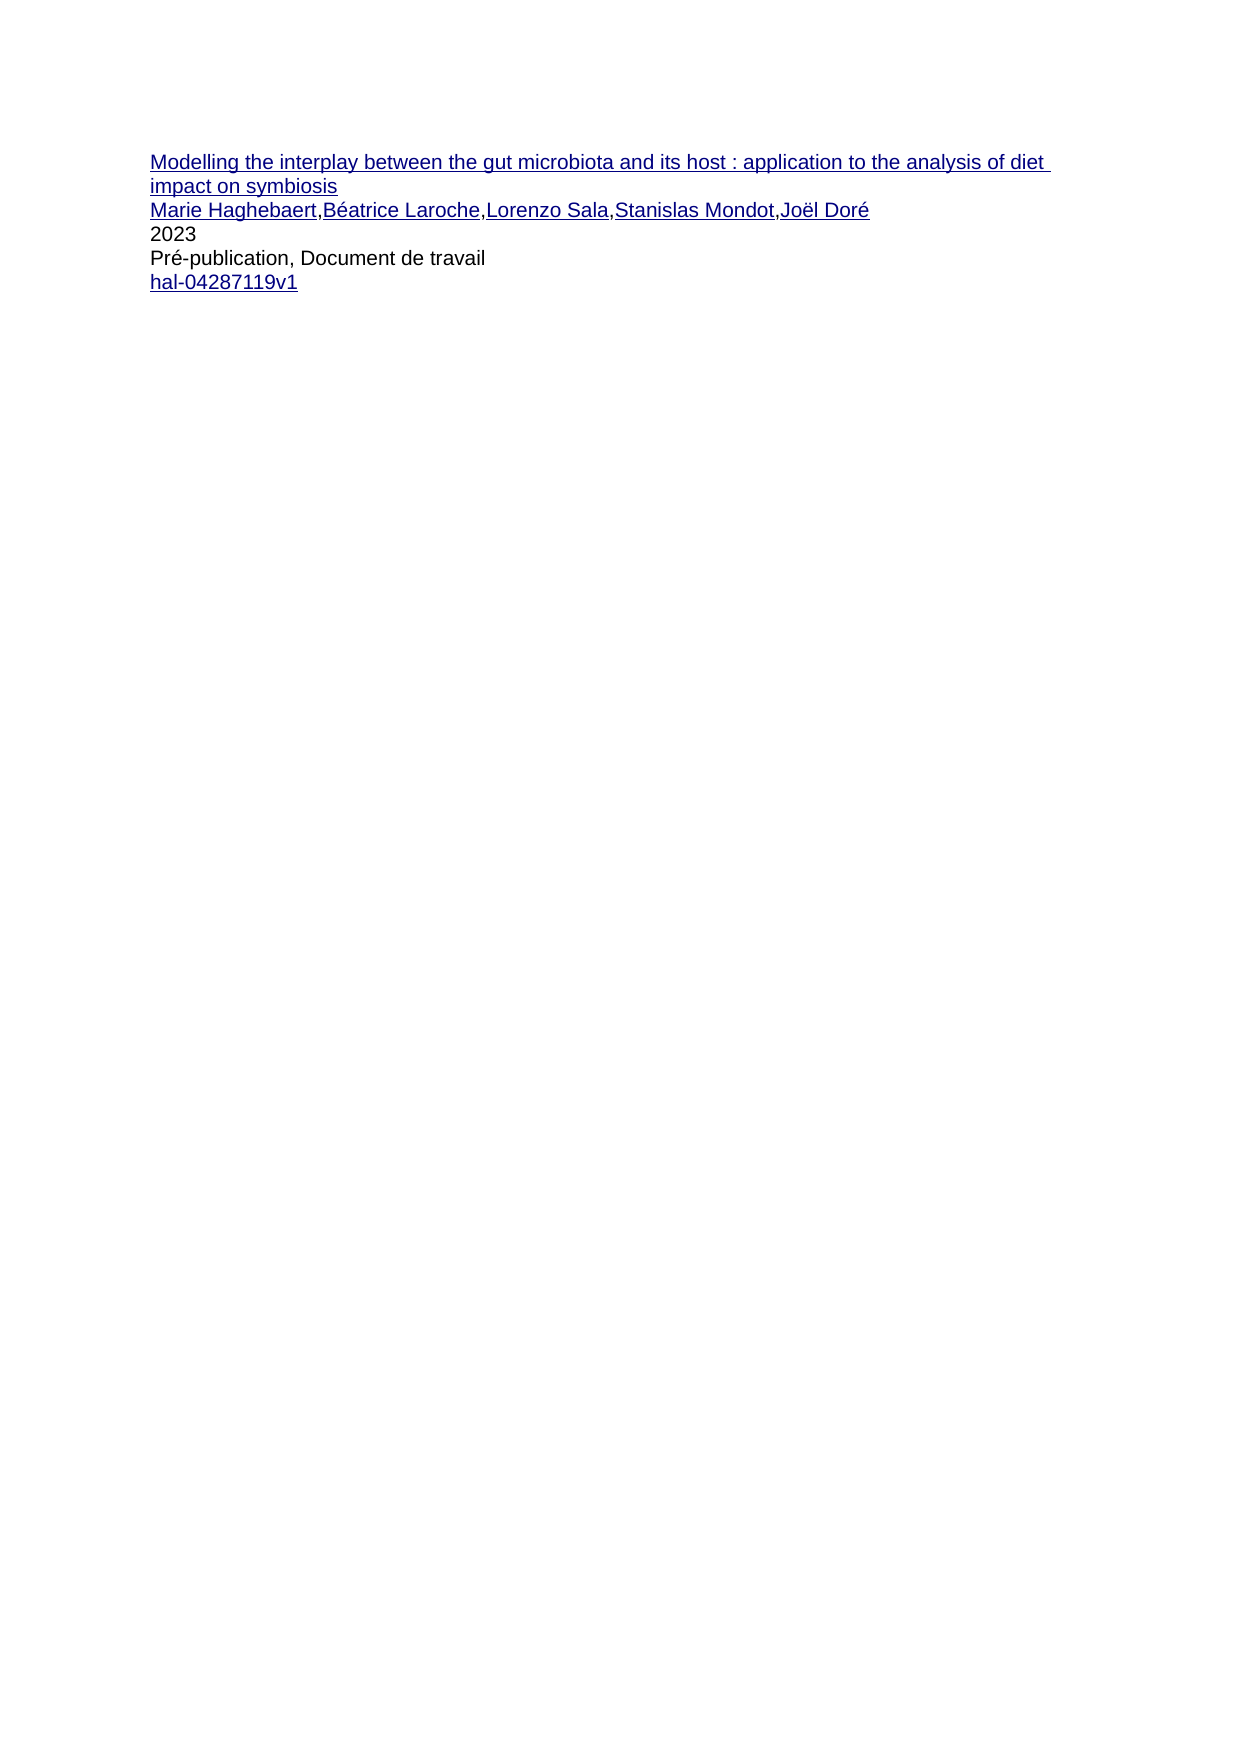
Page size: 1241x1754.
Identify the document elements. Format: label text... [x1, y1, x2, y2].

table_header Modelling the interplay between the gut microbiota and its host : application to the analysis of diet impact on symbiosis Marie Haghebaert,Béatrice Laroche,Lorenzo Sala,Stanislas Mondot,Joël Doré 2023 Pré-publication, Document de travail hal-04287119v1 [150, 150, 1090, 294]
